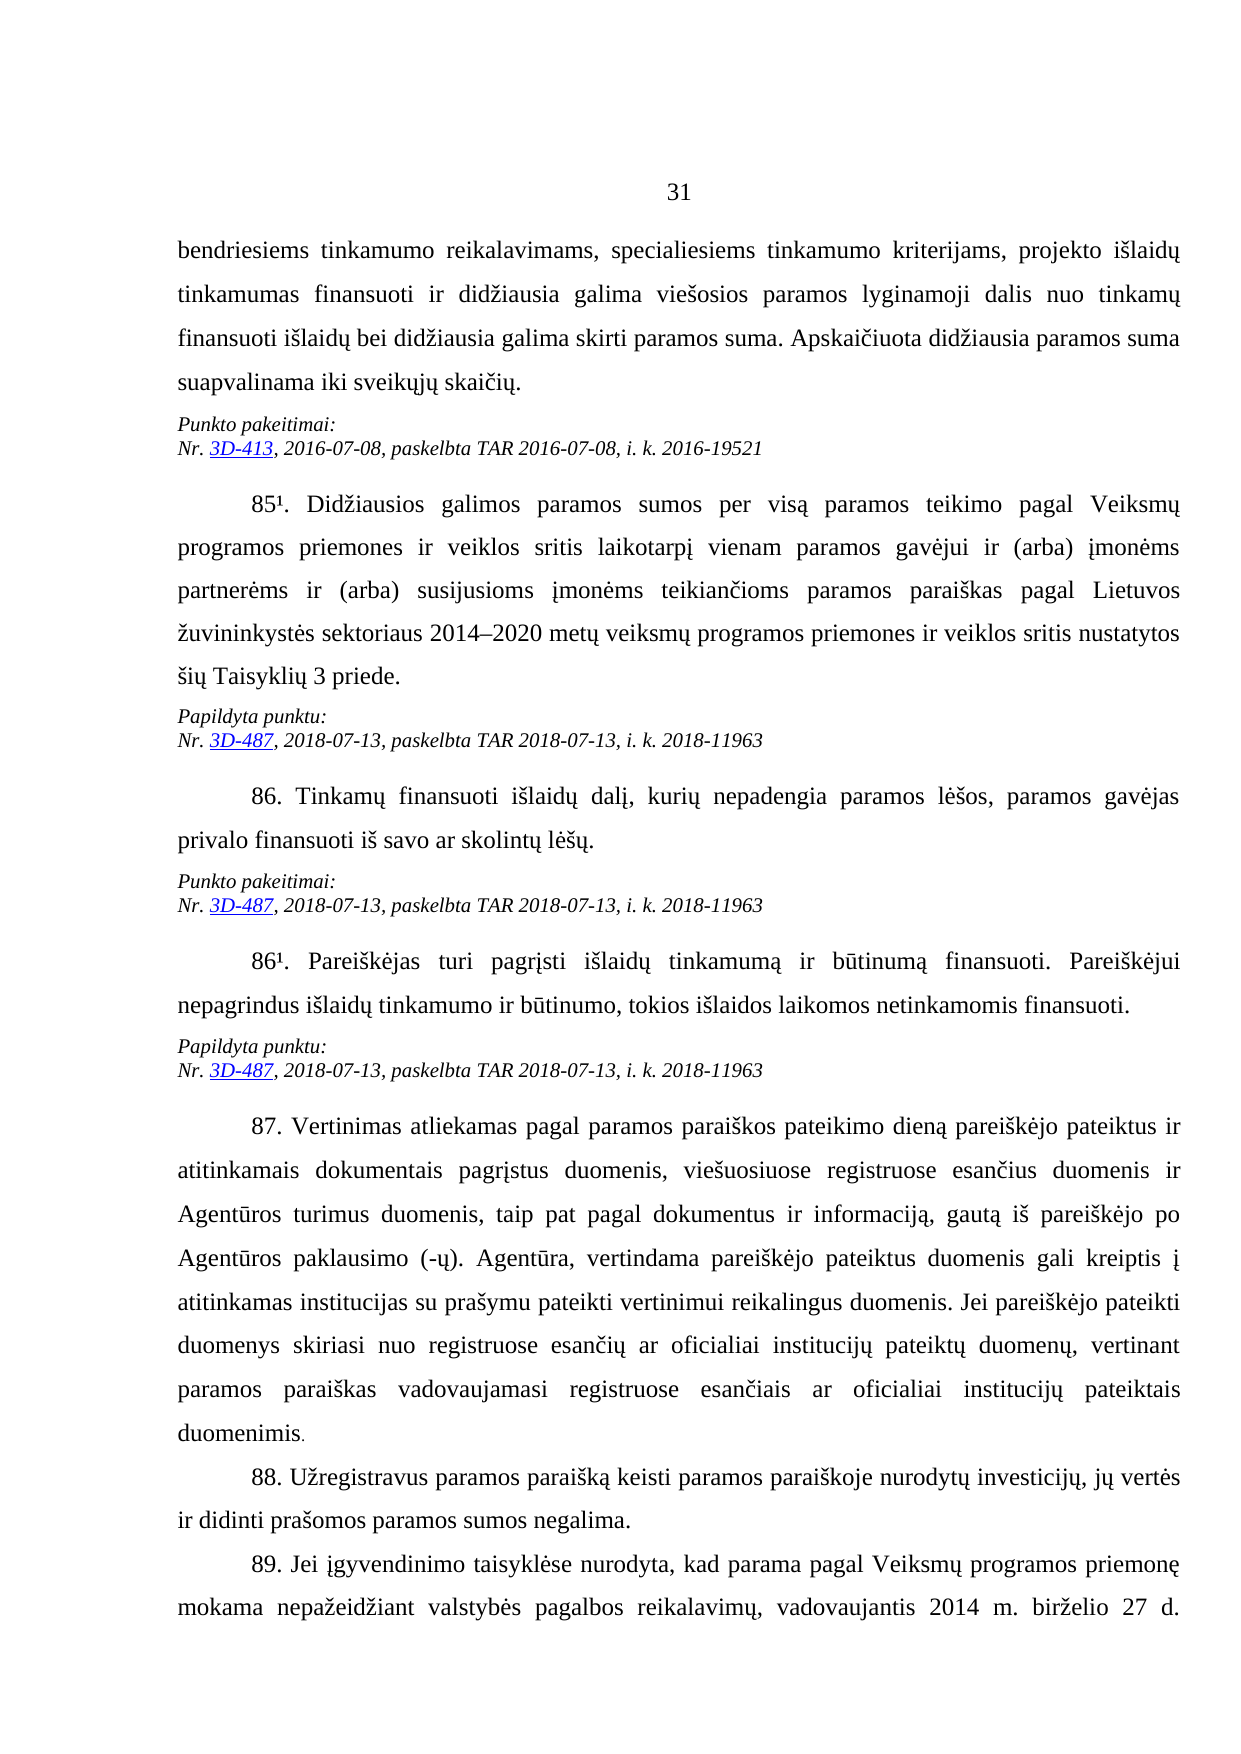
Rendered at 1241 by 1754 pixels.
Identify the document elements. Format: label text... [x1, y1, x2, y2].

text Nr. 3D-413, 2016-07-08, paskelbta TAR 2016-07-08, i. k. 2016-19521 [177, 436, 1181, 460]
text Punkto pakeitimai: [177, 412, 1181, 436]
text 87. Vertinimas atliekamas pagal paramos paraiškos pateikimo dieną pareiškėjo pateiktus ir atitinkamais dokumentais pagrįstus duomenis, viešuosiuose registruose esančius duomenis ir Agentūros turimus duomenis, taip pat pagal dokumentus ir informaciją, gautą iš pareiškėjo po Agentūros paklausimo (-ų). Agentūra, vertindama pareiškėjo pateiktus duomenis gali kreiptis į atitinkamas institucijas su prašymu pateikti vertinimui reikalingus duomenis. Jei pareiškėjo pateikti duomenys skiriasi nuo registruose esančių ar oficialiai institucijų pateiktų duomenų, vertinant paramos paraiškas vadovaujamasi registruose esančiais ar oficialiai institucijų pateiktais duomenimis. [177, 1111, 1181, 1447]
text 88. Užregistravus paramos paraišką keisti paramos paraiškoje nurodytų investicijų, jų vertės ir didinti prašomos paramos sumos negalima. [177, 1462, 1181, 1534]
text bendriesiems tinkamumo reikalavimams, specialiesiems tinkamumo kriterijams, projekto išlaidų tinkamumas finansuoti ir didžiausia galima viešosios paramos lyginamoji dalis nuo tinkamų finansuoti išlaidų bei didžiausia galima skirti paramos suma. Apskaičiuota didžiausia paramos suma suapvalinama iki sveikųjų skaičių. [177, 235, 1181, 396]
text Nr. 3D-487, 2018-07-13, paskelbta TAR 2018-07-13, i. k. 2018-11963 [177, 728, 1181, 752]
text 86¹. Pareiškėjas turi pagrįsti išlaidų tinkamumą ir būtinumą finansuoti. Pareiškėjui nepagrindus išlaidų tinkamumo ir būtinumo, tokios išlaidos laikomos netinkamomis finansuoti. [177, 946, 1181, 1019]
text Papildyta punktu: [177, 1034, 1181, 1058]
text Papildyta punktu: [177, 704, 1181, 728]
text 85¹. Didžiausios galimos paramos sumos per visą paramos teikimo pagal Veiksmų programos priemones ir veiklos sritis laikotarpį vienam paramos gavėjui ir (arba) įmonėms partnerėms ir (arba) susijusioms įmonėms teikiančioms paramos paraiškas pagal Lietuvos žuvininkystės sektoriaus 2014–2020 metų veiksmų programos priemones ir veiklos sritis nustatytos šių Taisyklių 3 priede. [177, 489, 1181, 690]
text 89. Jei įgyvendinimo taisyklėse nurodyta, kad parama pagal Veiksmų programos priemonę mokama nepažeidžiant valstybės pagalbos reikalavimų, vadovaujantis 2014 m. birželio 27 d. [177, 1549, 1181, 1621]
text Nr. 3D-487, 2018-07-13, paskelbta TAR 2018-07-13, i. k. 2018-11963 [177, 1058, 1181, 1082]
text Nr. 3D-487, 2018-07-13, paskelbta TAR 2018-07-13, i. k. 2018-11963 [177, 893, 1181, 917]
text 86. Tinkamų finansuoti išlaidų dalį, kurių nepadengia paramos lėšos, paramos gavėjas privalo finansuoti iš savo ar skolintų lėšų. [177, 781, 1181, 854]
text Punkto pakeitimai: [177, 869, 1181, 893]
